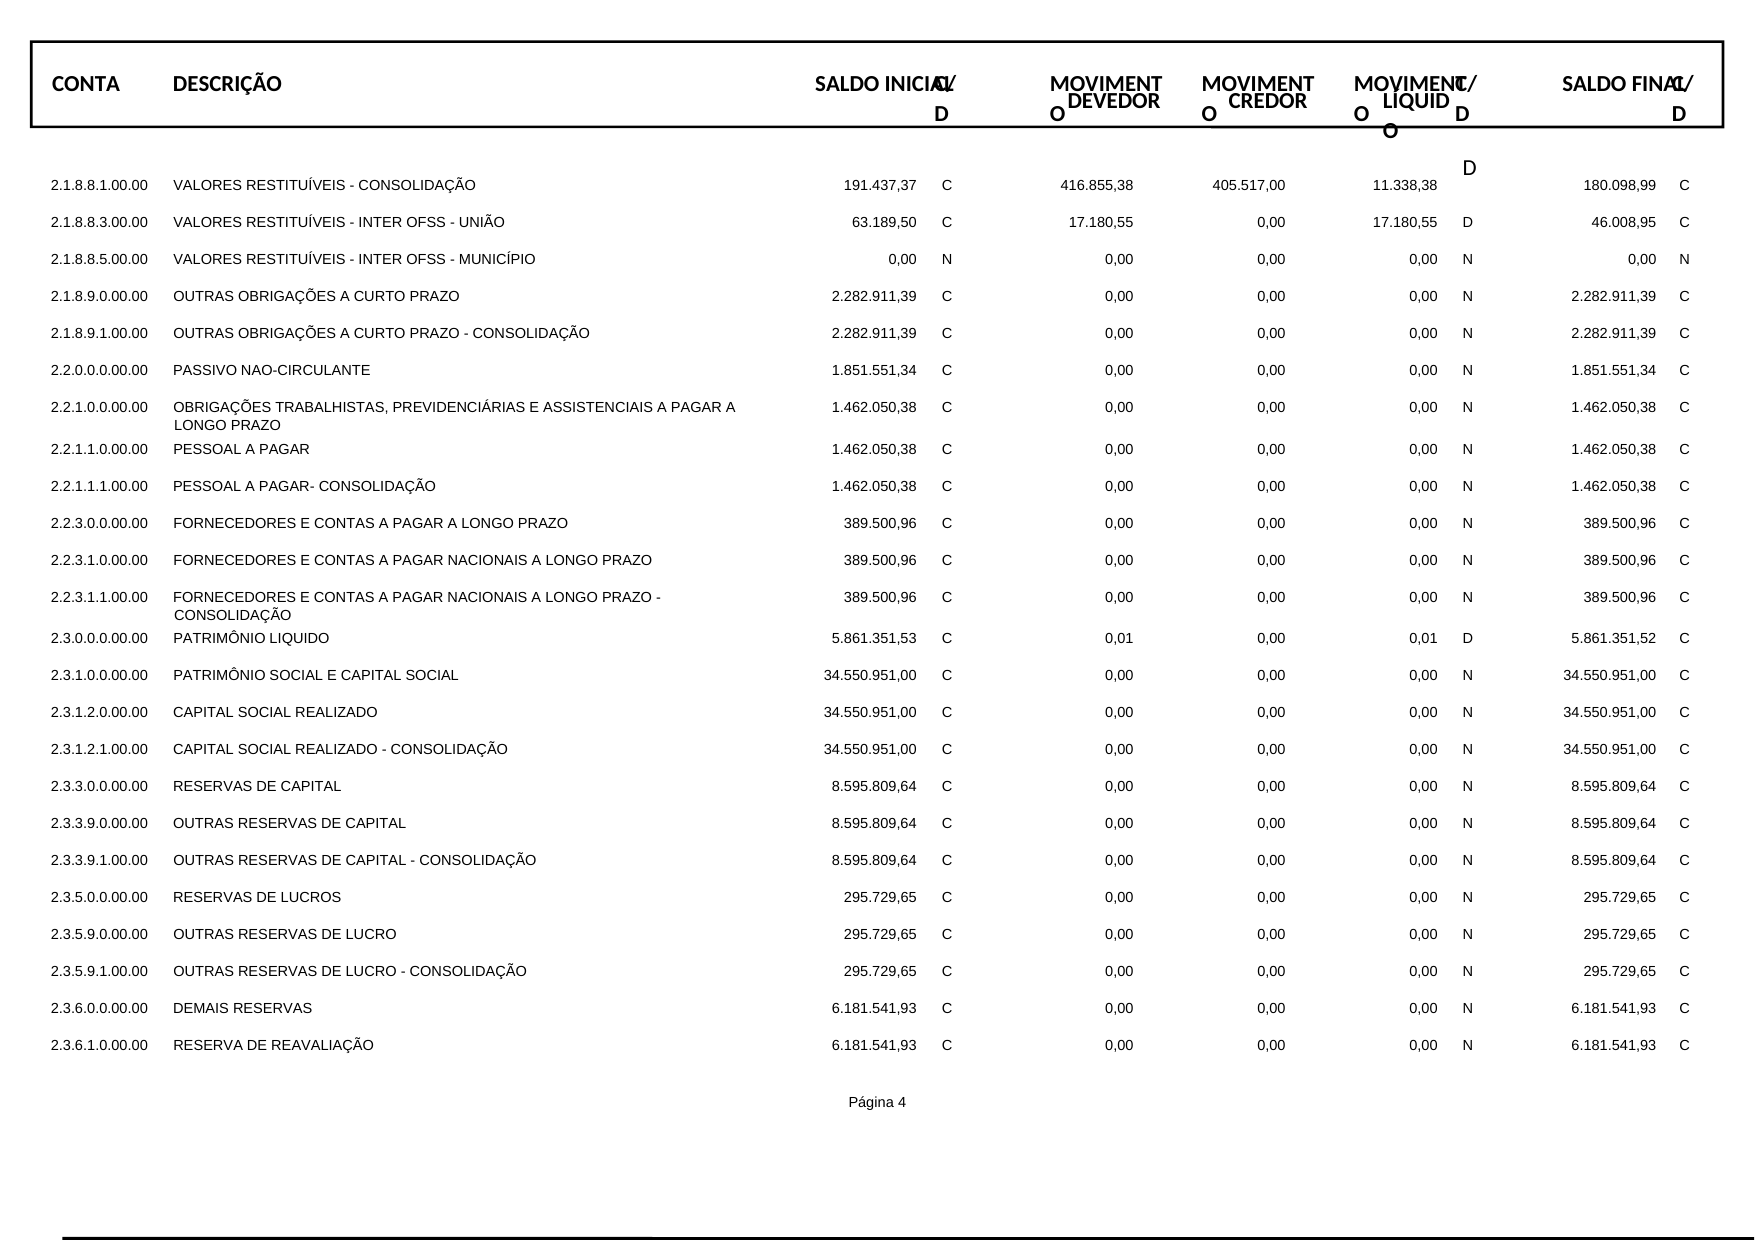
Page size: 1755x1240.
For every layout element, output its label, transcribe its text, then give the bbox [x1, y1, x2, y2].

text 2.3.0.0.0.00.00 PATRIMÔNIO LIQUIDO 5.861.351,53 C 0,01 0,00 0,01 D 5.861.351,52 C [51, 630, 1689, 647]
text 2.3.5.9.0.00.00 OUTRAS RESERVAS DE LUCRO 295.729,65 C 0,00 0,00 0,00 N 295.729,65 C [51, 926, 1689, 943]
text LONGO PRAZO [174, 416, 1689, 433]
text 2.1.8.9.1.00.00 OUTRAS OBRIGAÇÕES A CURTO PRAZO - CONSOLIDAÇÃO 2.282.911,39 C 0,00 0,00 0,00 N 2.282.911,39 C [51, 324, 1689, 341]
text 2.3.1.0.0.00.00 PATRIMÔNIO SOCIAL E CAPITAL SOCIAL 34.550.951,00 C 0,00 0,00 0,00 N 34.550.951,00 C [51, 667, 1689, 684]
text 2.1.8.8.3.00.00 VALORES RESTITUÍVEIS - INTER OFSS - UNIÃO 63.189,50 C 17.180,55 0,00 17.180,55 D 46.008,95 C [51, 213, 1689, 230]
text CONSOLIDAÇÃO [174, 606, 1689, 623]
text 2.3.1.2.0.00.00 CAPITAL SOCIAL REALIZADO 34.550.951,00 C 0,00 0,00 0,00 N 34.550.951,00 C [51, 704, 1689, 721]
text 2.3.5.0.0.00.00 RESERVAS DE LUCROS 295.729,65 C 0,00 0,00 0,00 N 295.729,65 C [51, 889, 1689, 906]
text 2.3.6.0.0.00.00 DEMAIS RESERVAS 6.181.541,93 C 0,00 0,00 0,00 N 6.181.541,93 C [51, 1000, 1689, 1017]
text 2.1.8.8.5.00.00 VALORES RESTITUÍVEIS - INTER OFSS - MUNICÍPIO 0,00 N 0,00 0,00 0,00 N 0,00 N [51, 251, 1689, 267]
text 2.2.1.1.0.00.00 PESSOAL A PAGAR 1.462.050,38 C 0,00 0,00 0,00 N 1.462.050,38 C [51, 440, 1689, 457]
text 2.3.6.1.0.00.00 RESERVA DE REAVALIAÇÃO 6.181.541,93 C 0,00 0,00 0,00 N 6.181.541,93 C [51, 1037, 1689, 1054]
text 2.2.3.1.0.00.00 FORNECEDORES E CONTAS A PAGAR NACIONAIS A LONGO PRAZO 389.500,96 C 0,00 0,00 0,00 N 389.500,96 C [51, 551, 1689, 568]
text 2.2.1.1.1.00.00 PESSOAL A PAGAR- CONSOLIDAÇÃO 1.462.050,38 C 0,00 0,00 0,00 N 1.462.050,38 C [51, 477, 1689, 494]
text 2.3.3.0.0.00.00 RESERVAS DE CAPITAL 8.595.809,64 C 0,00 0,00 0,00 N 8.595.809,64 C [51, 778, 1689, 795]
text 2.3.1.2.1.00.00 CAPITAL SOCIAL REALIZADO - CONSOLIDAÇÃO 34.550.951,00 C 0,00 0,00 0,00 N 34.550.951,00 C [51, 741, 1689, 758]
text 2.1.8.9.0.00.00 OUTRAS OBRIGAÇÕES A CURTO PRAZO 2.282.911,39 C 0,00 0,00 0,00 N 2.282.911,39 C [51, 287, 1689, 304]
text 2.3.5.9.1.00.00 OUTRAS RESERVAS DE LUCRO - CONSOLIDAÇÃO 295.729,65 C 0,00 0,00 0,00 N 295.729,65 C [51, 963, 1689, 980]
text 2.2.3.1.1.00.00 FORNECEDORES E CONTAS A PAGAR NACIONAIS A LONGO PRAZO - 389.500,96 C 0,00 0,00 0,00 N 389.500,96 C [51, 588, 1689, 605]
text 2.3.3.9.1.00.00 OUTRAS RESERVAS DE CAPITAL - CONSOLIDAÇÃO 8.595.809,64 C 0,00 0,00 0,00 N 8.595.809,64 C [51, 852, 1689, 869]
text 2.2.0.0.0.00.00 PASSIVO NAO-CIRCULANTE 1.851.551,34 C 0,00 0,00 0,00 N 1.851.551,34 C [51, 361, 1689, 378]
text 2.1.8.8.1.00.00 VALORES RESTITUÍVEIS - CONSOLIDAÇÃO 191.437,37 C 416.855,38 405.517,00 11.338,38 180.098,99 C [51, 151, 1689, 193]
text 2.2.3.0.0.00.00 FORNECEDORES E CONTAS A PAGAR A LONGO PRAZO 389.500,96 C 0,00 0,00 0,00 N 389.500,96 C [51, 514, 1689, 531]
text 2.3.3.9.0.00.00 OUTRAS RESERVAS DE CAPITAL 8.595.809,64 C 0,00 0,00 0,00 N 8.595.809,64 C [51, 815, 1689, 832]
text 2.2.1.0.0.00.00 OBRIGAÇÕES TRABALHISTAS, PREVIDENCIÁRIAS E ASSISTENCIAIS A PAGAR A 1.462.050,38 C 0,00 0,00 0,00 N 1.462.050,38 C [51, 398, 1689, 415]
